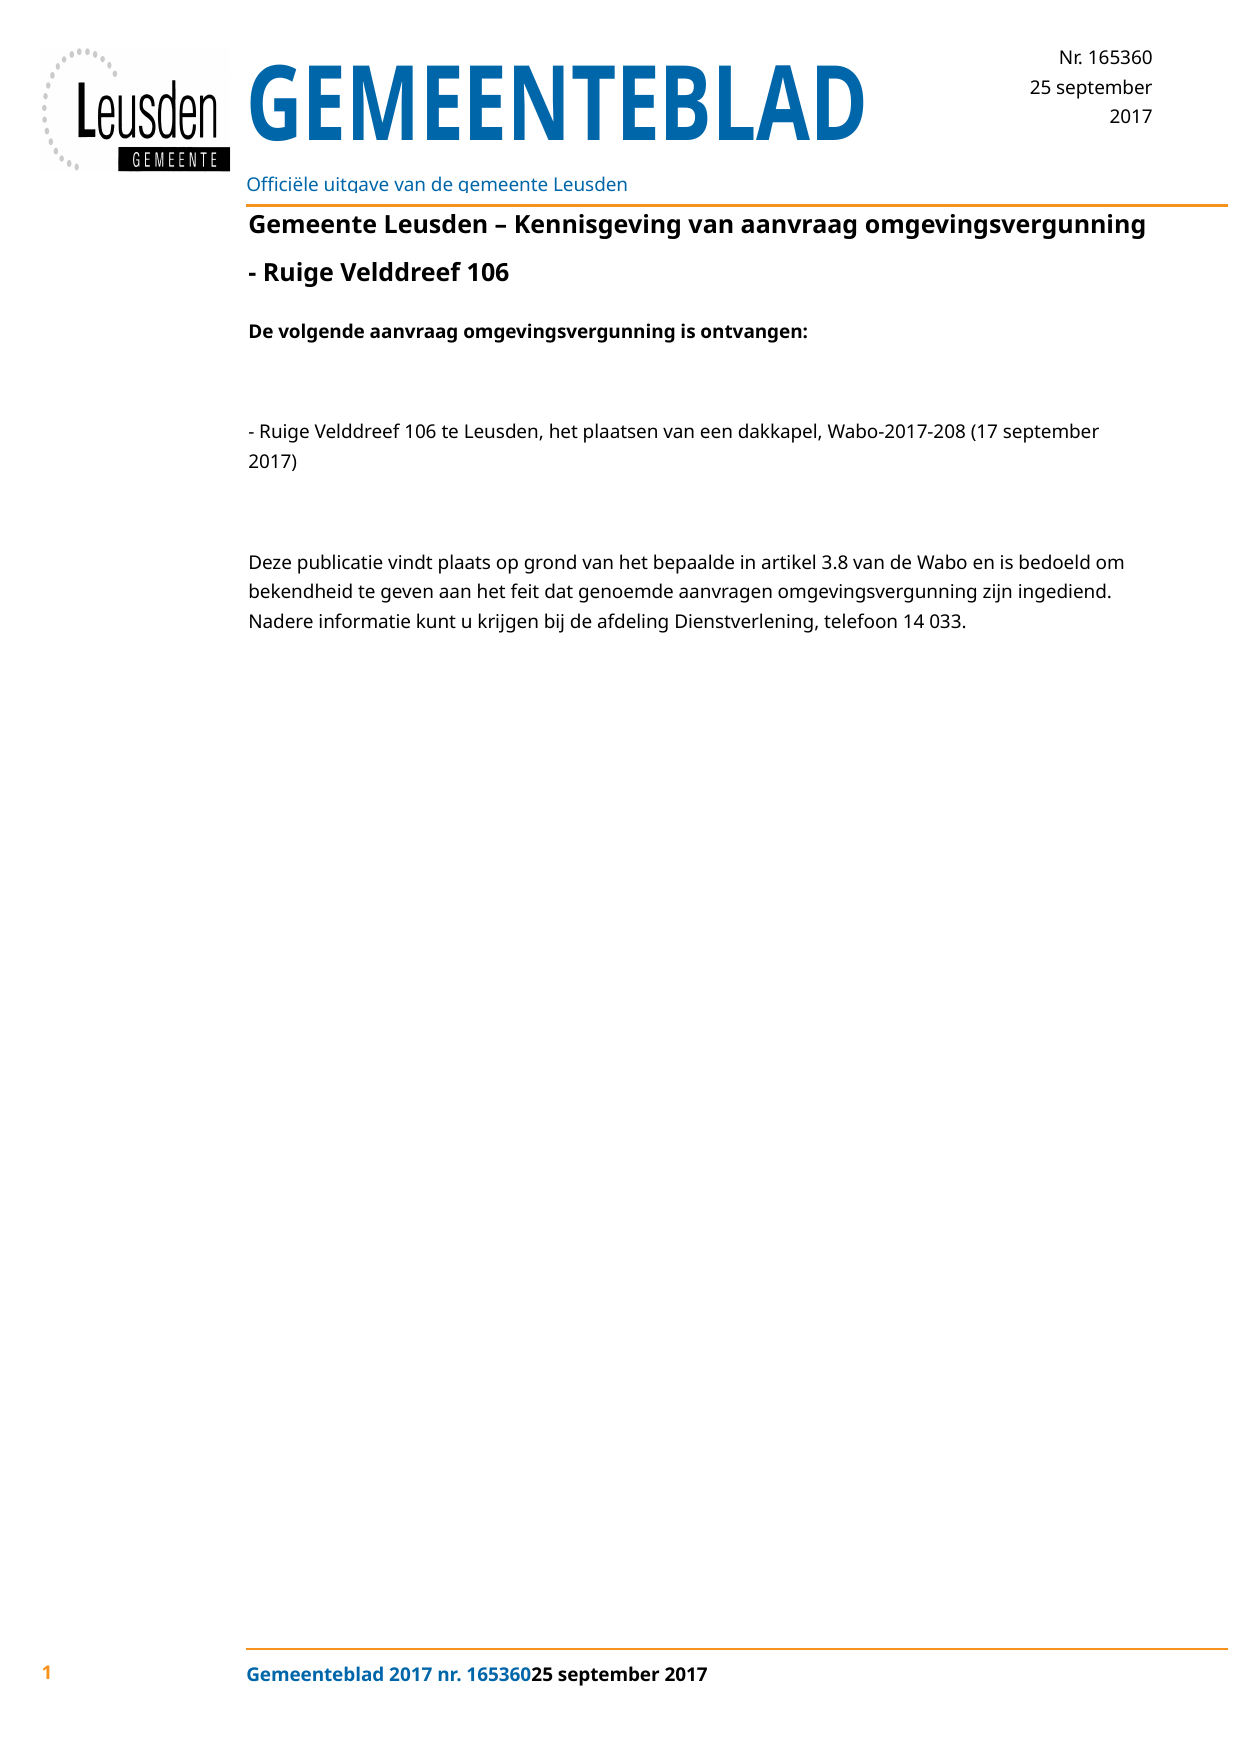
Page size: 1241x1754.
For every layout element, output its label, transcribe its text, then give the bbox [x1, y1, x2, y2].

picture [41, 47, 231, 172]
text Gemeente Leusden – Kennisgeving van aanvraag omgevingsvergunning - Ruige Velddreef 106 [248, 207, 1152, 288]
text Deze publicatie vindt plaats op grond van het bepaalde in artikel 3.8 van de Wabo en is bedoeld om bekendheid te geven aan het feit dat genoemde aanvragen omgevingsvergunning zijn ingediend. Nadere informatie kunt u krijgen bij de afdeling Dienstverlening, telefoon 14 033. [248, 549, 1152, 634]
text De volgende aanvraag omgevingsvergunning is ontvangen: [248, 318, 1152, 344]
text - Ruige Velddreef 106 te Leusden, het plaatsen van een dakkapel, Wabo-2017-208 (17 september 2017) [248, 419, 1152, 474]
